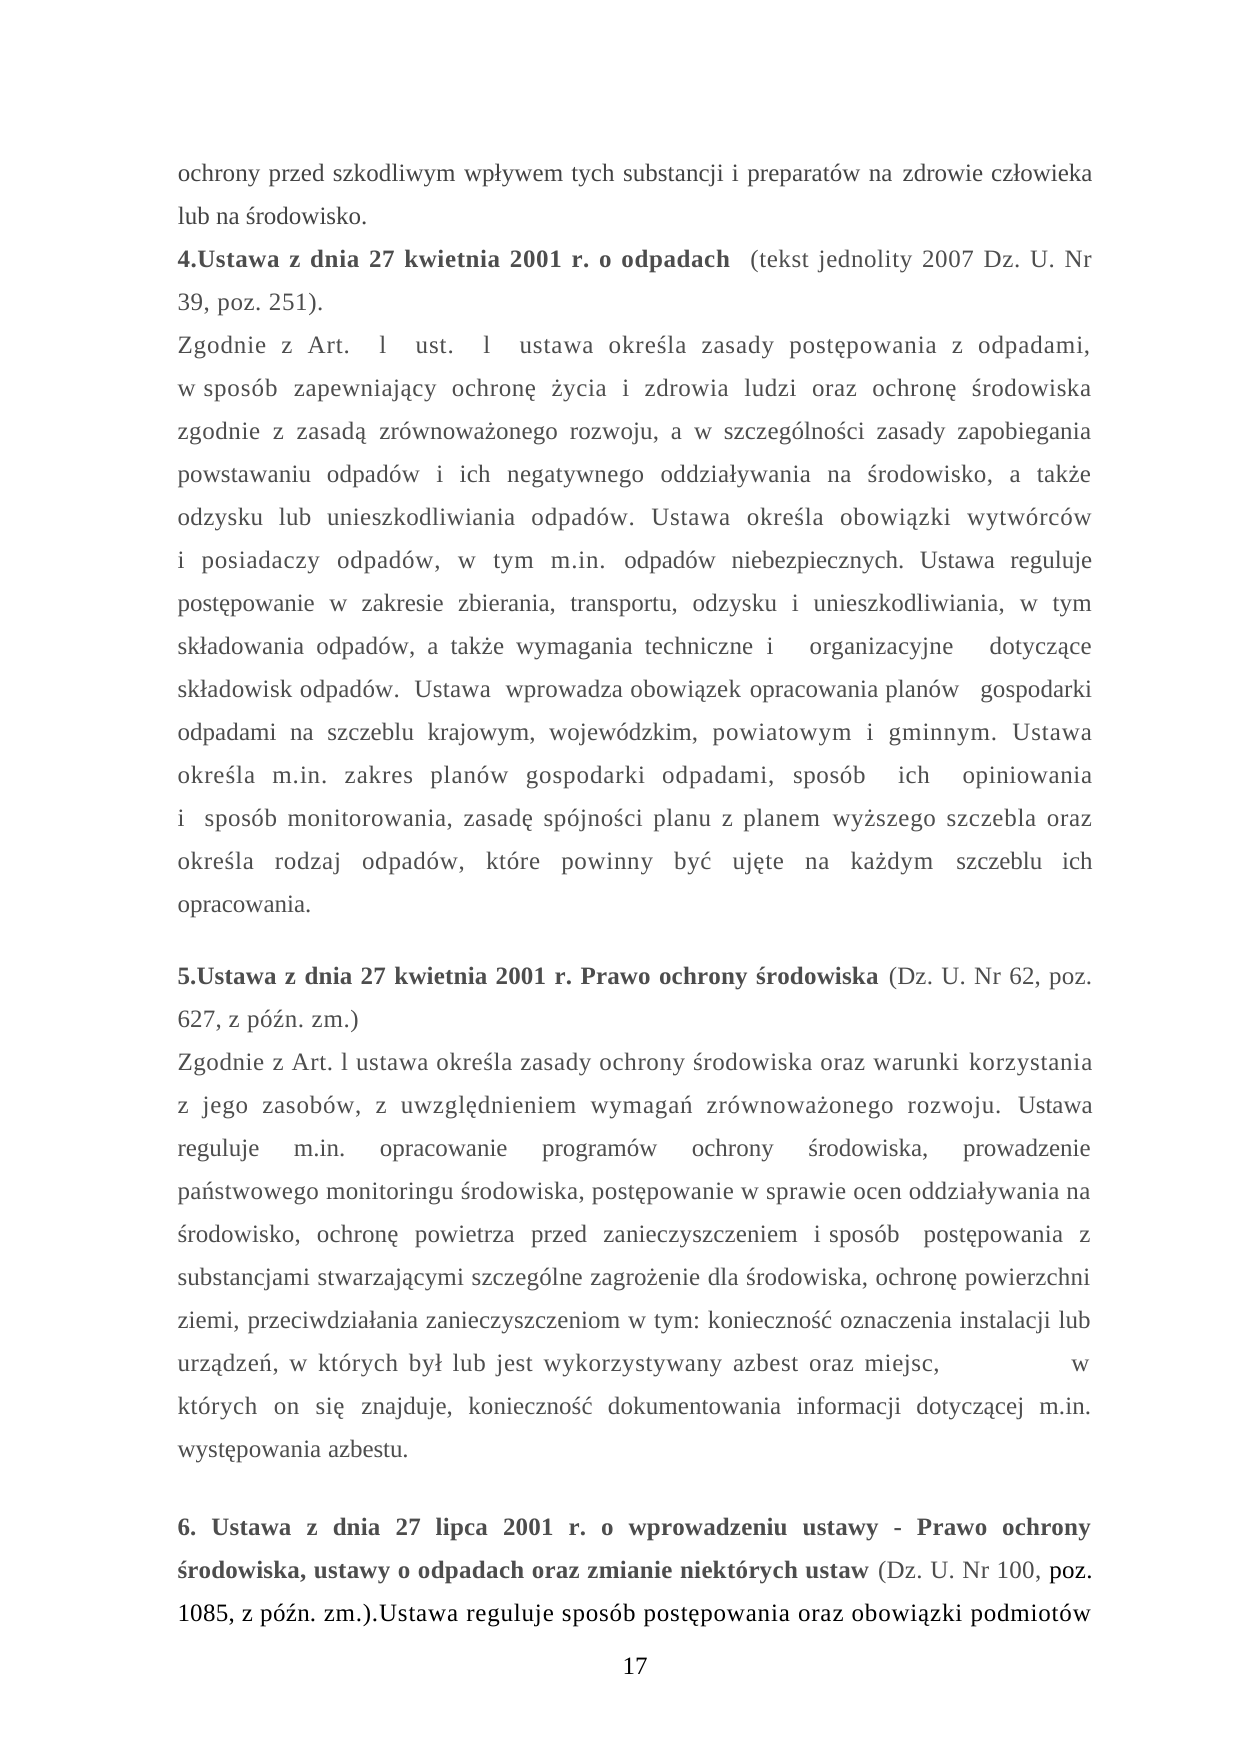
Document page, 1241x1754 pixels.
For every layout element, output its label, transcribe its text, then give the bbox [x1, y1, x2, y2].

text Zgodnie z Art. l ustawa określa zasady ochrony środowiska oraz warunki korzystania z jego zasobów, z uwzględnieniem wymagań zrównoważonego rozwoju. Ustawa reguluje m.in. opracowanie programów ochrony środowiska, prowadzenie państwowego monitoringu środowiska, postępowanie w sprawie ocen oddziaływania na środowisko, ochronę powietrza przed zanieczyszczeniem i sposób postępowania z substancjami stwarzającymi szczególne zagrożenie dla środowiska, ochronę powierzchni ziemi, przeciwdziałania zanieczyszczeniom w tym: konieczność oznaczenia instalacji lub urządzeń, w których był lub jest wykorzystywany azbest oraz miejsc, w których on się znajduje, konieczność dokumentowania informacji dotyczącej m.in. występowania azbestu. [177, 1036, 1092, 1466]
text 6. Ustawa z dnia 27 lipca 2001 r. o wprowadzeniu ustawy - Prawo ochrony środowiska, ustawy o odpadach oraz zmianie niektórych ustaw (Dz. U. Nr 100, poz. 1085, z późn. zm.).Ustawa reguluje sposób postępowania oraz obowiązki podmiotów [177, 1512, 1092, 1627]
text 4.Ustawa z dnia 27 kwietnia 2001 r. o odpadach (tekst jednolity 2007 Dz. U. Nr 39, poz. 251). [177, 233, 1092, 319]
text Zgodnie z Art. l ust. l ustawa określa zasady postępowania z odpadami, w sposób zapewniający ochronę życia i zdrowia ludzi oraz ochronę środowiska zgodnie z zasadą zrównoważonego rozwoju, a w szczególności zasady zapobiegania powstawaniu odpadów i ich negatywnego oddziaływania na środowisko, a także odzysku lub unieszkodliwiania odpadów. Ustawa określa obowiązki wytwórców i posiadaczy odpadów, w tym m.in. odpadów niebezpiecznych. Ustawa reguluje postępowanie w zakresie zbierania, transportu, odzysku i unieszkodliwiania, w tym składowania odpadów, a także wymagania techniczne i organizacyjne dotyczące składowisk odpadów. Ustawa wprowadza obowiązek opracowania planów gospodarki odpadami na szczeblu krajowym, wojewódzkim, powiatowym i gminnym. Ustawa określa m.in. zakres planów gospodarki odpadami, sposób ich opiniowania i sposób monitorowania, zasadę spójności planu z planem wyższego szczebla oraz określa rodzaj odpadów, które powinny być ujęte na każdym szczeblu ich opracowania. [177, 319, 1092, 921]
text 5.Ustawa z dnia 27 kwietnia 2001 r. Prawo ochrony środowiska (Dz. U. Nr 62, poz. 627, z późn. zm.) [177, 950, 1092, 1036]
text ochrony przed szkodliwym wpływem tych substancji i preparatów na zdrowie człowieka lub na środowisko. [178, 148, 1092, 233]
